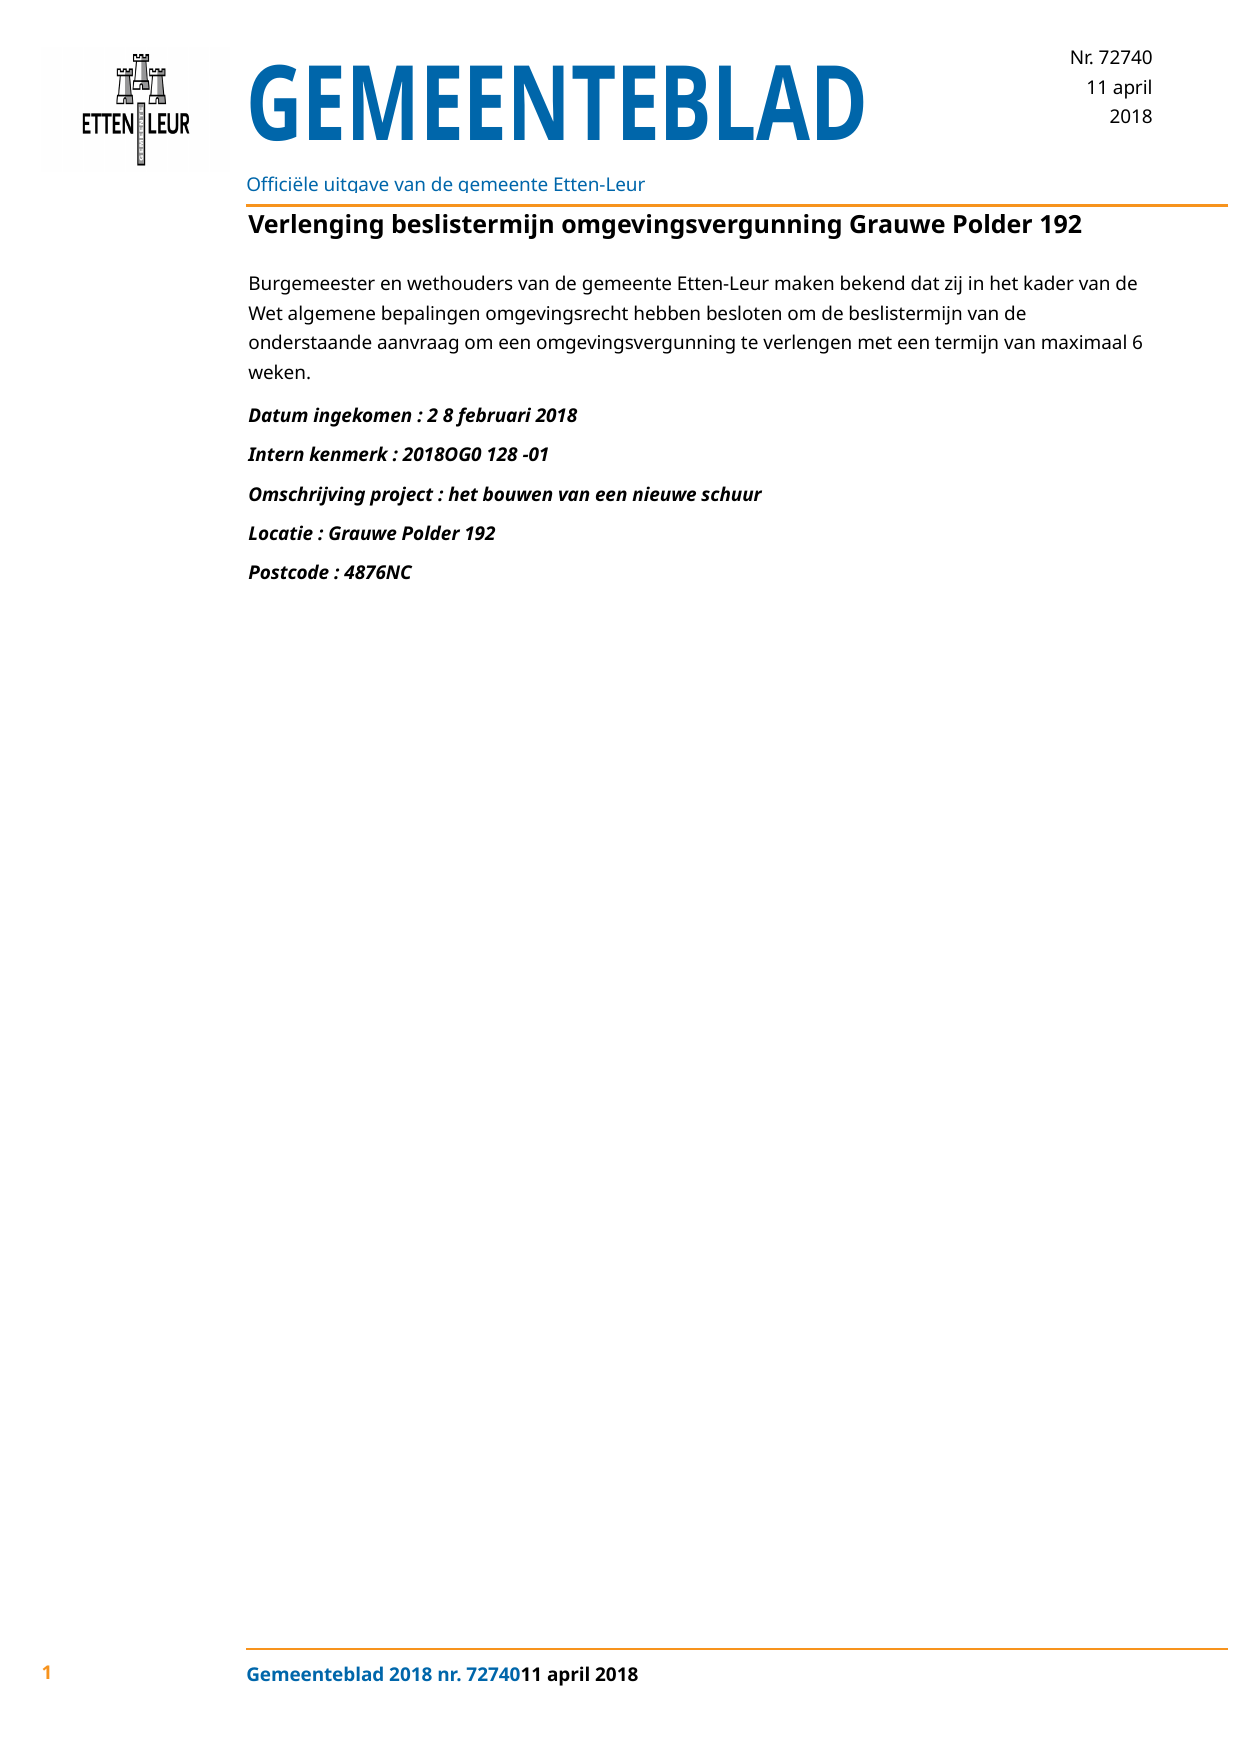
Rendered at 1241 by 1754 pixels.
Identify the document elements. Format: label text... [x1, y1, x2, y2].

text Verlenging beslistermijn omgevingsvergunning Grauwe Polder 192 [248, 207, 1152, 241]
text Burgemeester en wethouders van de gemeente Etten-Leur maken bekend dat zij in het kader van de Wet algemene bepalingen omgevingsrecht hebben besloten om de beslistermijn van de onderstaande aanvraag om een omgevingsvergunning te verlengen met een termijn van maximaal 6 weken. [248, 270, 1152, 385]
text Omschrijving project : het bouwen van een nieuwe schuur [248, 481, 1152, 506]
text Locatie : Grauwe Polder 192 [248, 520, 1152, 546]
picture [41, 47, 231, 172]
text Datum ingekomen : 2 8 februari 2018 [248, 402, 1152, 428]
text Intern kenmerk : 2018OG0 128 -01 [248, 441, 1152, 467]
text Postcode : 4876NC [248, 559, 1152, 585]
